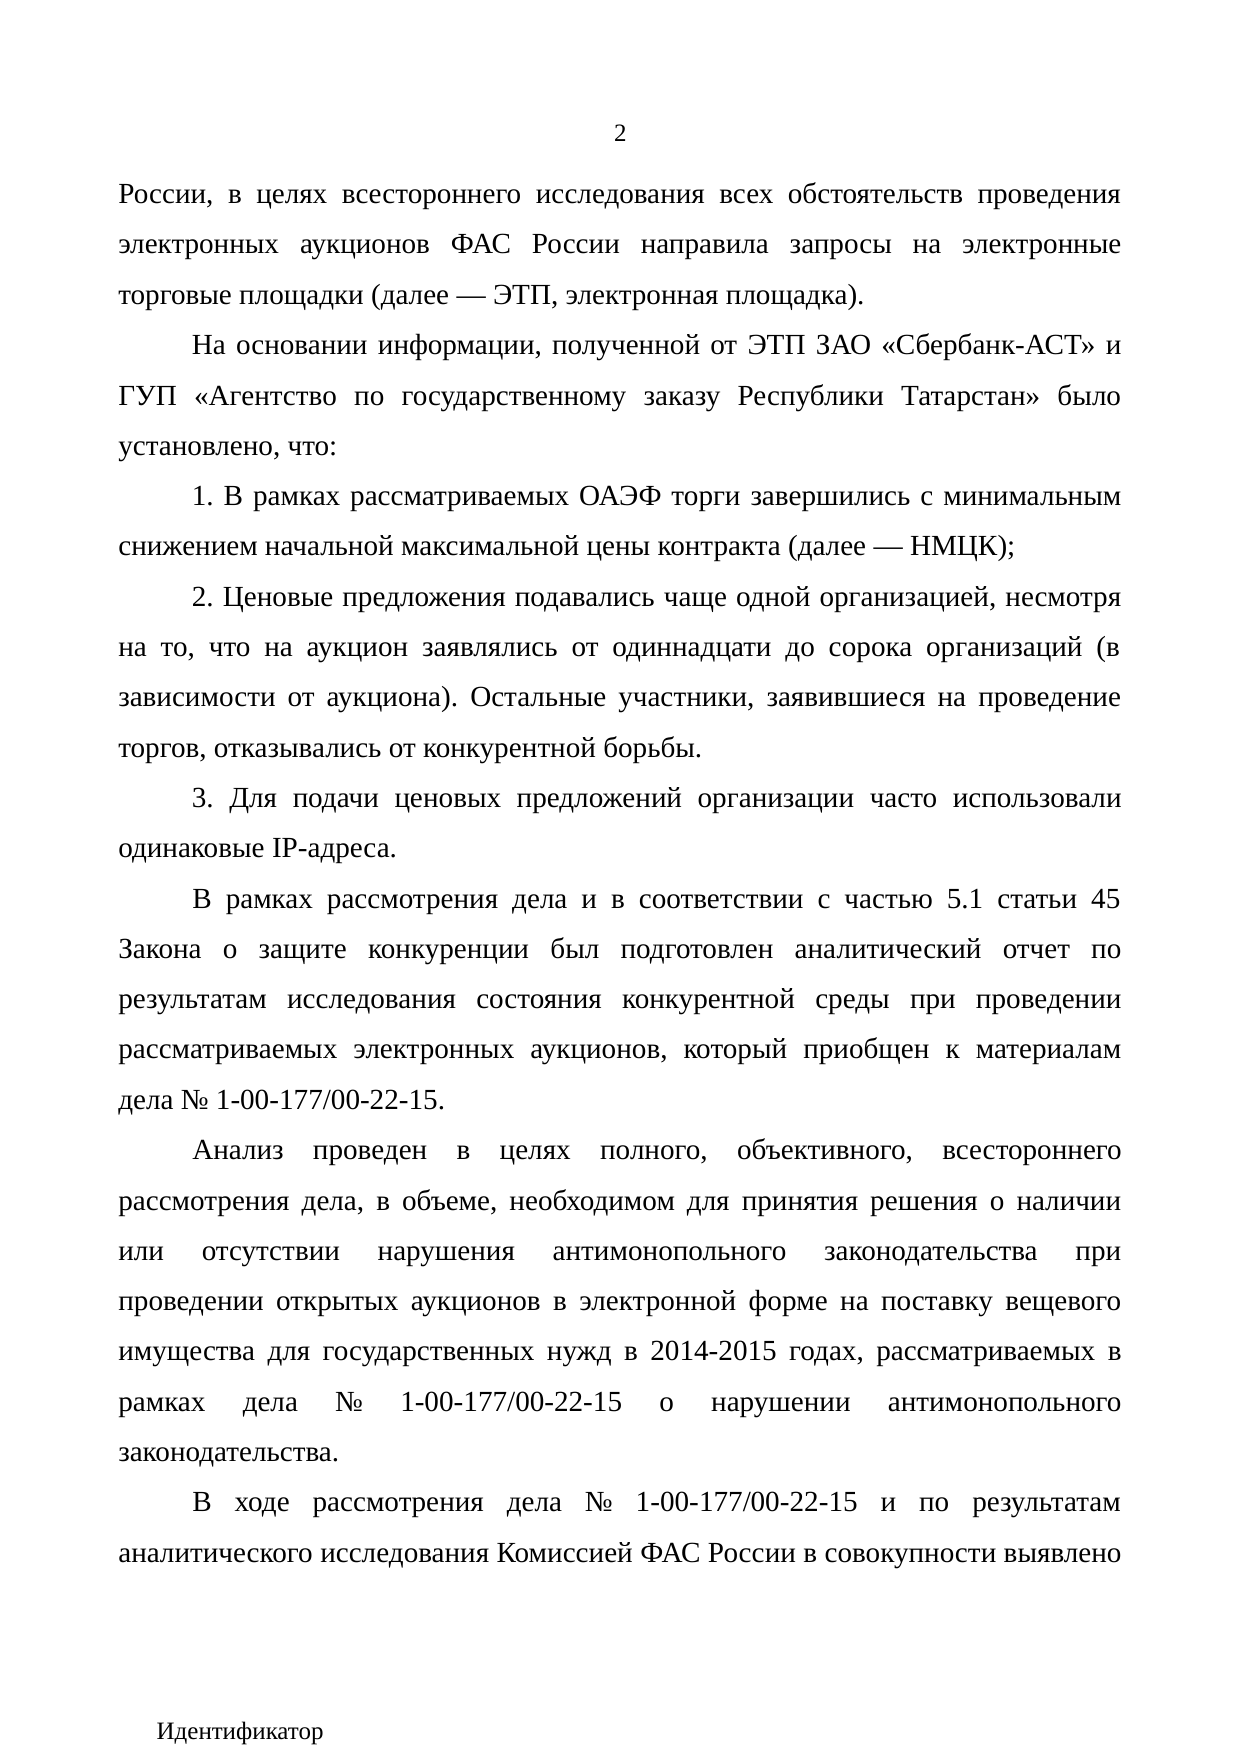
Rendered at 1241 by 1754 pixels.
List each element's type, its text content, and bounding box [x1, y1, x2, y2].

text Анализ проведен в целях полного, объективного, всестороннего рассмотрения дела, в объеме, необходимом для принятия решения о наличии или отсутствии нарушения антимонопольного законодательства при проведении открытых аукционов в электронной форме на поставку вещевого имущества для государственных нужд в 2014-2015 годах, рассматриваемых в рамках дела № 1-00-177/00-22-15 о нарушении антимонопольного законодательства. [118, 1132, 1122, 1468]
text В ходе рассмотрения дела № 1-00-177/00-22-15 и по результатам аналитического исследования Комиссией ФАС России в совокупности выявлено [118, 1484, 1122, 1568]
text На основании информации, полученной от ЭТП ЗАО «Сбербанк-АСТ» и ГУП «Агентство по государственному заказу Республики Татарстан» было установлено, что: [118, 327, 1122, 461]
text 2. Ценовые предложения подавались чаще одной организацией, несмотря на то, что на аукцион заявлялись от одиннадцати до сорока организаций (в зависимости от аукциона). Остальные участники, заявившиеся на проведение торгов, отказывались от конкурентной борьбы. [118, 579, 1122, 763]
text 3. Для подачи ценовых предложений организации часто использовали одинаковые IP-адреса. [118, 780, 1122, 864]
text 1. В рамках рассматриваемых ОАЭФ торги завершились с минимальным снижением начальной максимальной цены контракта (далее — НМЦК); [118, 478, 1122, 562]
text России, в целях всестороннего исследования всех обстоятельств проведения электронных аукционов ФАС России направила запросы на электронные торговые площадки (далее — ЭТП, электронная площадка). [118, 176, 1122, 311]
text В рамках рассмотрения дела и в соответствии с частью 5.1 статьи 45 Закона о защите конкуренции был подготовлен аналитический отчет по результатам исследования состояния конкурентной среды при проведении рассматриваемых электронных аукционов, который приобщен к материалам дела № 1-00-177/00-22-15. [118, 881, 1122, 1116]
